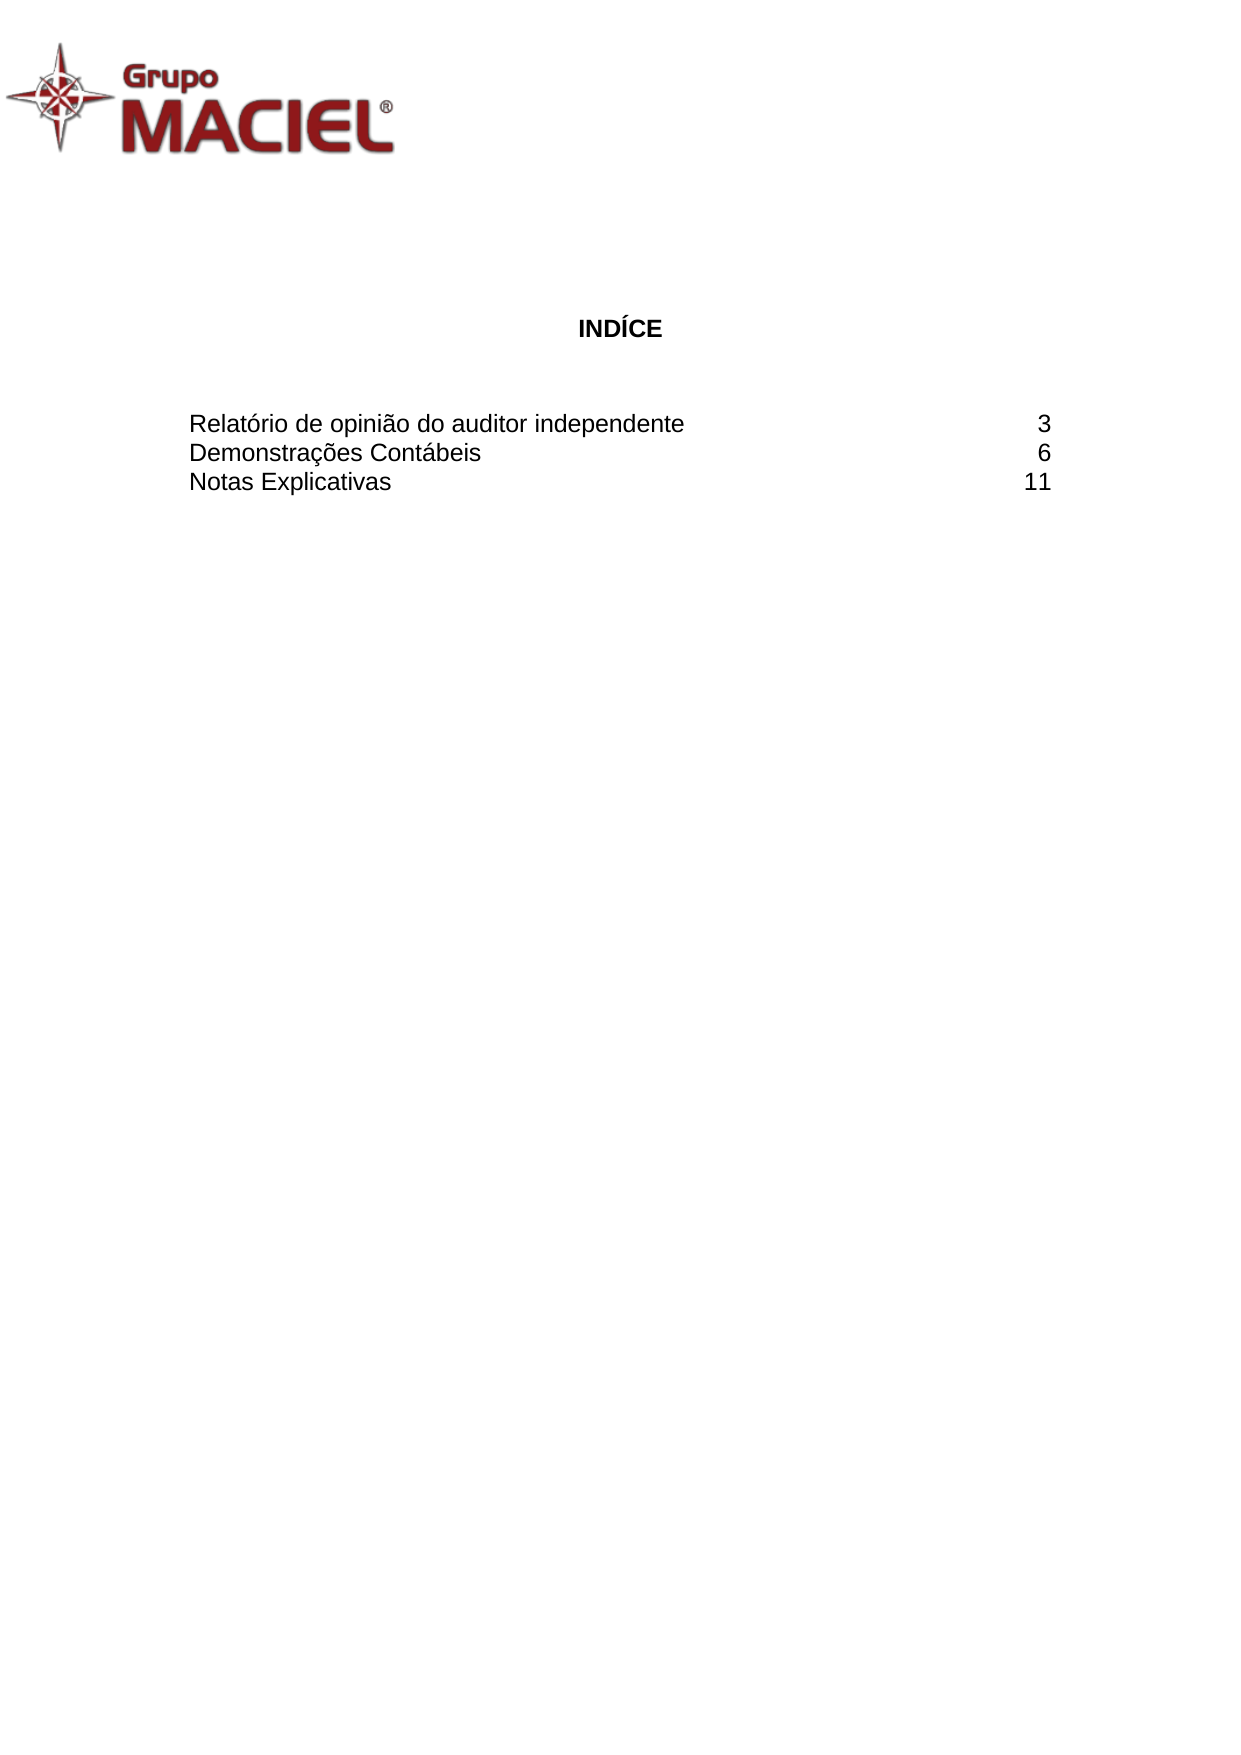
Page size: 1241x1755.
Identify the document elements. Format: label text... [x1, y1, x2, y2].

text INDÍCE [0, 314, 1241, 343]
text Relatório de opinião do auditor independente 3 [0, 409, 1240, 438]
text Demonstrações Contábeis 6 [0, 438, 1240, 467]
text Notas Explicativas 11 [0, 467, 1240, 496]
